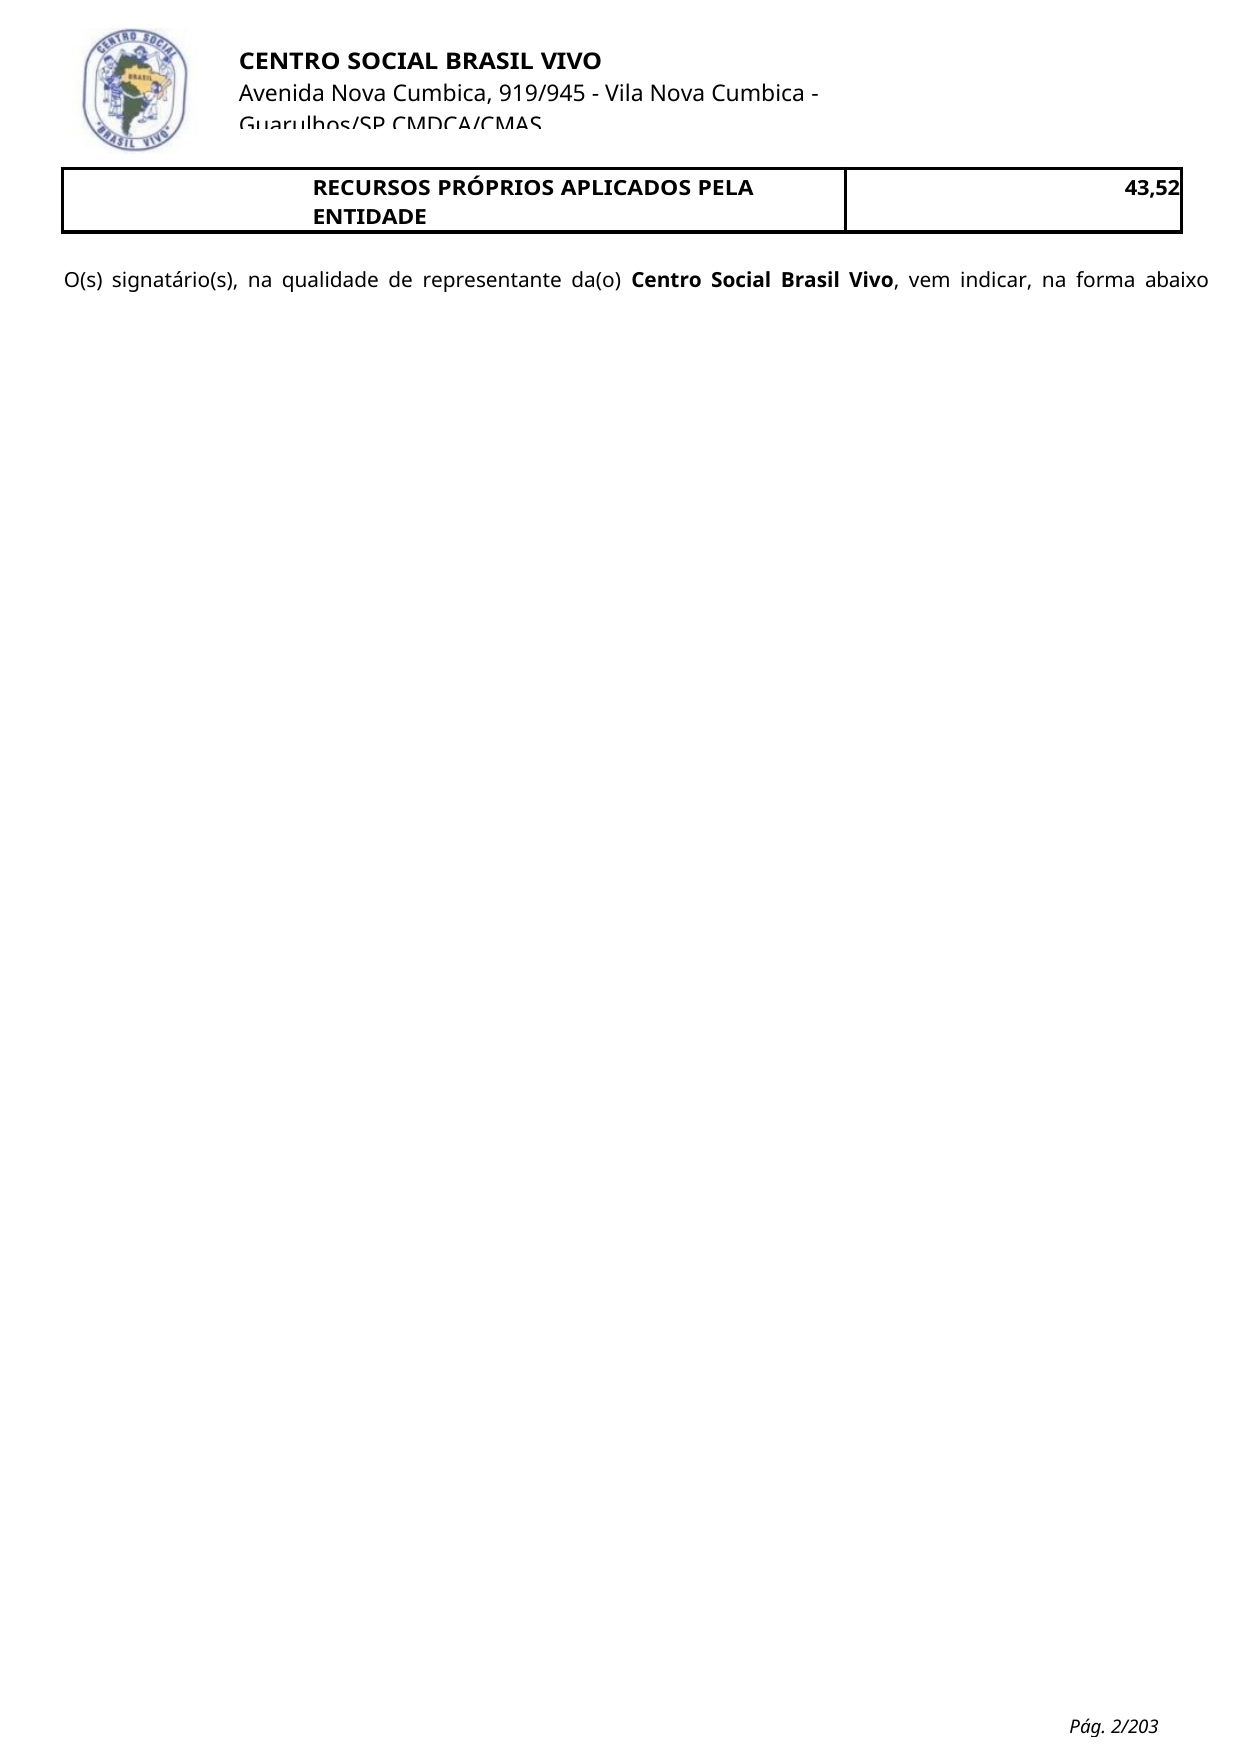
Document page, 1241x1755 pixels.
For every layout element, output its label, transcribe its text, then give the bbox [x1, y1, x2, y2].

text O(s) signatário(s), na qualidade de representante da(o) Centro Social Brasil Vivo, vem indicar, na forma abaixo [64, 266, 1211, 294]
table_cell 43,52 [847, 170, 1180, 230]
table_cell RECURSOS PRÓPRIOS APLICADOS PELA ENTIDADE [64, 170, 844, 230]
